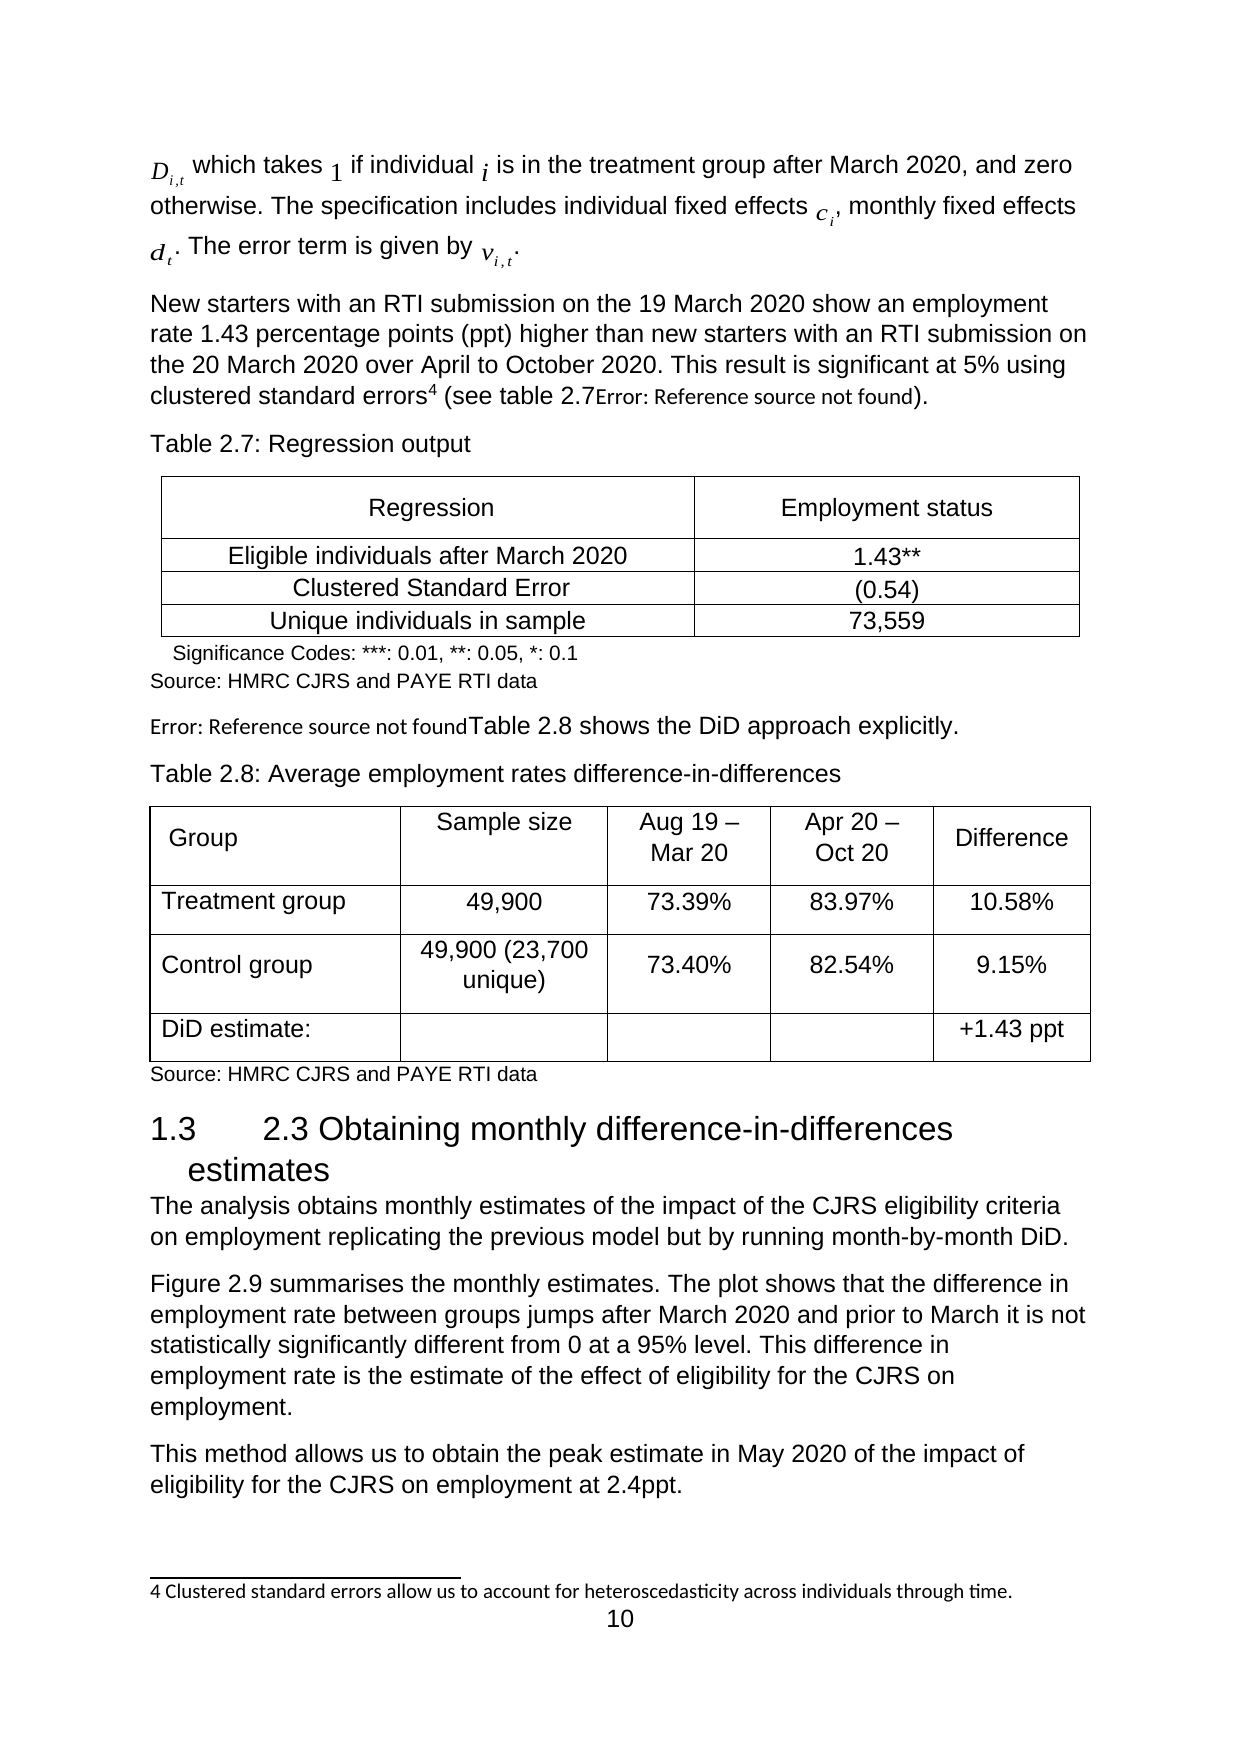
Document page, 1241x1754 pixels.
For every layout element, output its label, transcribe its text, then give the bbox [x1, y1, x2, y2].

table_header Difference [934, 807, 1090, 885]
table_header Group [151, 807, 400, 885]
table_header Aug 19 – Mar 20 [608, 807, 770, 885]
text Source: HMRC CJRS and PAYE RTI data [150, 669, 1090, 693]
table_header Regression [162, 477, 694, 538]
subtitle 2.3 Obtaining monthly difference-in-differences estimates [150, 1109, 1090, 1188]
table_header Apr 20 – Oct 20 [771, 807, 933, 885]
text Clustered standard errors allow us to account for heteroscedasticity across individuals through time. [150, 1578, 1090, 1604]
table_cell 49,900 [401, 886, 607, 934]
table_cell +1.43 ppt [934, 1014, 1090, 1061]
text Figure 2.9 summarises the monthly estimates. The plot shows that the difference in employment rate between groups jumps after March 2020 and prior to March it is not statistically significantly different from 0 at a 95% level. This difference in employment rate is the estimate of the effect of eligibility for the CJRS on employment. [150, 1269, 1090, 1421]
table_cell 9.15% [934, 935, 1090, 1013]
table_cell 82.54% [771, 935, 933, 1013]
table_cell Clustered Standard Error [162, 572, 694, 603]
text Table 2.8 shows the DiD approach explicitly. [150, 711, 1090, 740]
table_cell Treatment group [151, 886, 400, 934]
table_cell [608, 1014, 770, 1061]
text Table 2.7: Regression output [150, 429, 1090, 457]
table_cell [771, 1014, 933, 1061]
table_cell Significance Codes: ***: 0.01, **: 0.05, *: 0.1 [161, 637, 1079, 669]
text This method allows us to obtain the peak estimate in May 2020 of the impact of eligibility for the CJRS on employment at 2.4ppt. [150, 1439, 1090, 1499]
text The analysis obtains monthly estimates of the impact of the CJRS eligibility criteria on employment replicating the previous model but by running month-by-month DiD. [150, 1191, 1090, 1250]
text New starters with an RTI submission on the 19 March 2020 show an employment rate 1.43 percentage points (ppt) higher than new starters with an RTI submission on the 20 March 2020 over April to October 2020. This result is significant at 5% using clustered standard errors (see table 2.7). [150, 289, 1090, 410]
text Table 2.8: Average employment rates difference-in-differences [150, 759, 1090, 787]
table_cell 73,559 [695, 605, 1079, 636]
table_cell 1.43** [695, 539, 1079, 571]
table_cell [401, 1014, 607, 1061]
table_cell Eligible individuals after March 2020 [162, 539, 694, 571]
table_cell 73.40% [608, 935, 770, 1013]
table_cell 73.39% [608, 886, 770, 934]
table_cell Unique individuals in sample [162, 605, 694, 636]
table_header Employment status [695, 477, 1079, 538]
table_cell 49,900 (23,700 unique) [401, 935, 607, 1013]
table_cell (0.54) [695, 572, 1079, 603]
table_cell 83.97% [771, 886, 933, 934]
text Source: HMRC CJRS and PAYE RTI data [150, 1062, 1090, 1086]
table_cell Control group [151, 935, 400, 1013]
table_cell DiD estimate: [151, 1014, 400, 1061]
table_header Sample size [401, 807, 607, 885]
text Employment status takes value 1 if individual is in paid employment in month and 0 otherwise. The parameter gives the impact of changes in employment because of eligibility to the CJRS. This parameter is derived from the binary variable which takes if individual is in the treatment group after March 2020, and zero otherwise. The specification includes individual fixed effects , monthly fixed effects . The error term is given by . [150, 150, 1090, 270]
table_cell 10.58% [934, 886, 1090, 934]
